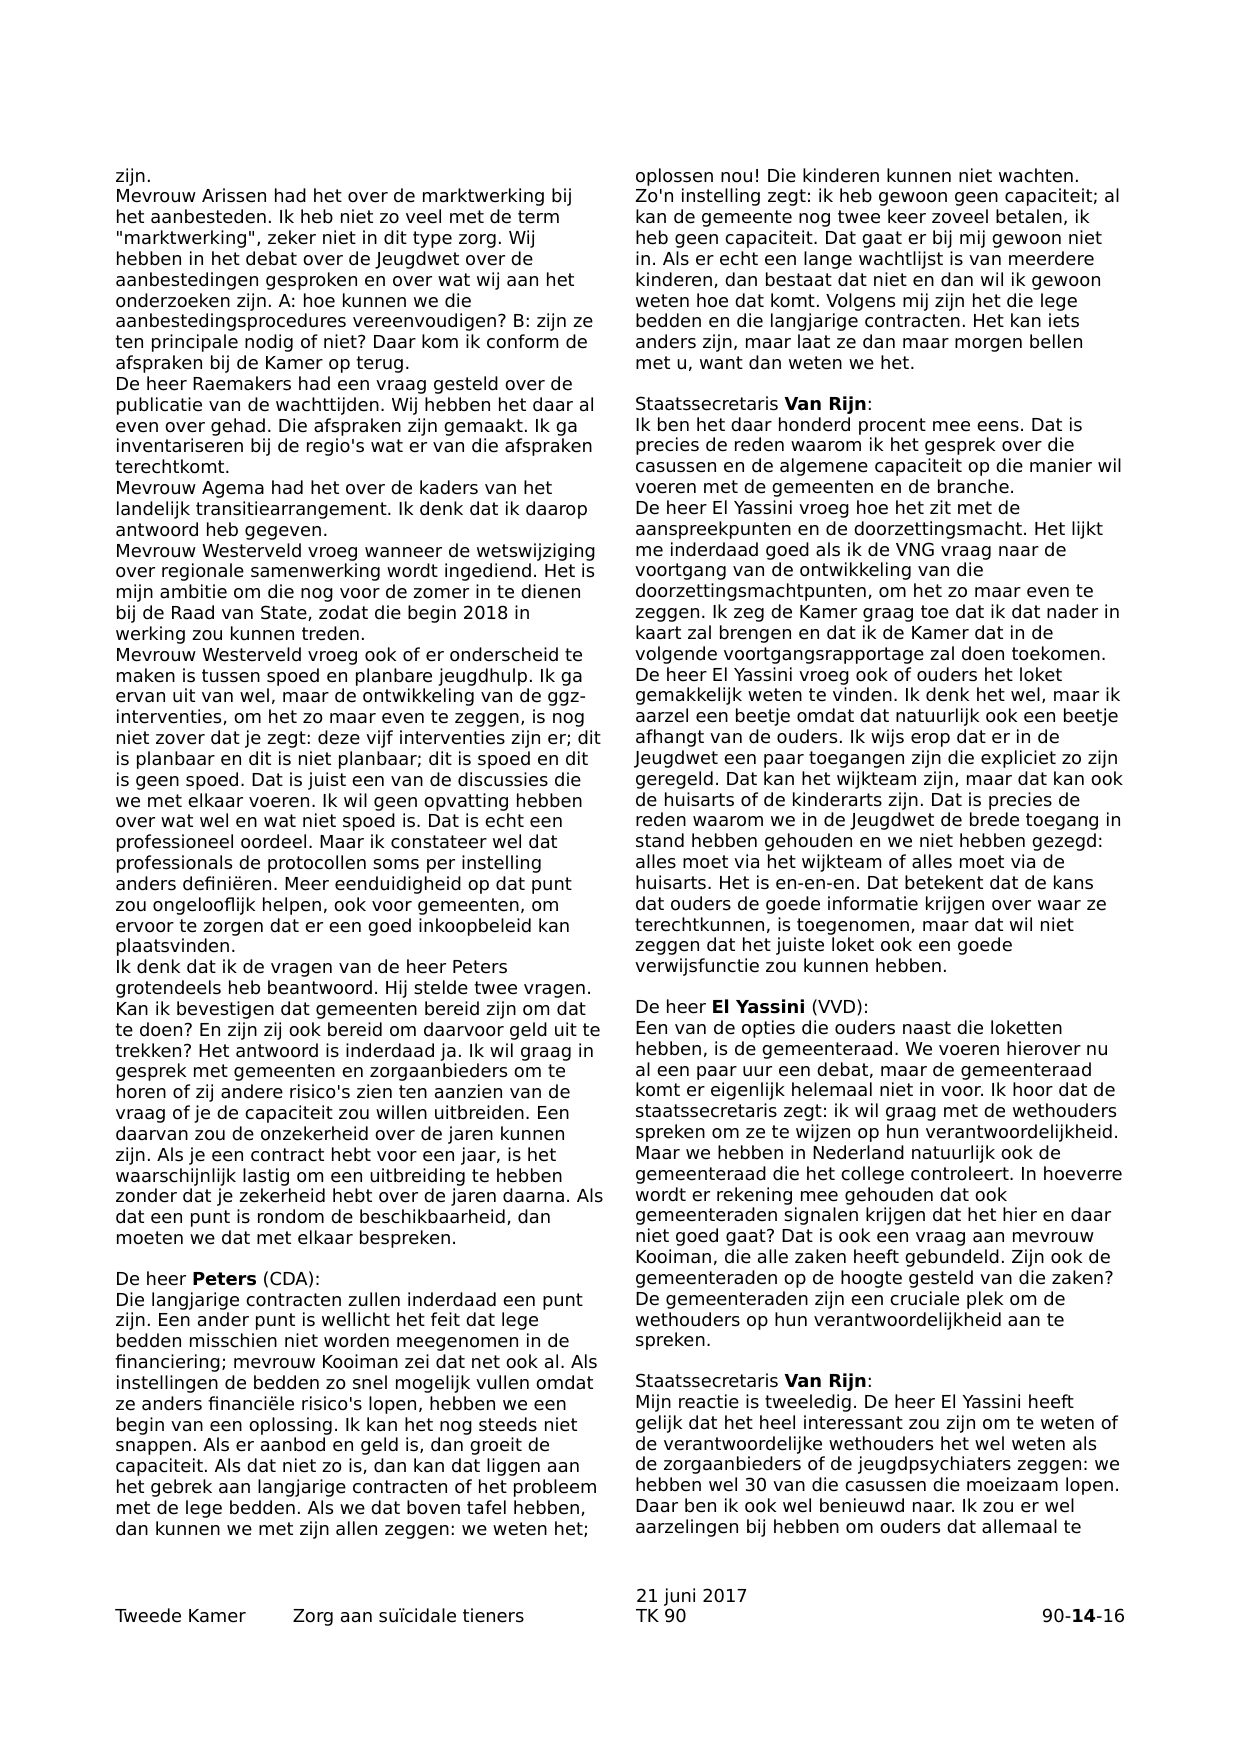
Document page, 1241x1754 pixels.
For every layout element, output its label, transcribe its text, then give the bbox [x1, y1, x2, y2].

text Ik denk dat ik de vragen van de heer Peters grotendeels heb beantwoord. Hij stelde twee vragen. Kan ik bevestigen dat gemeenten bereid zijn om dat te doen? En zijn zij ook bereid om daarvoor geld uit te trekken? Het antwoord is inderdaad ja. Ik wil graag in gesprek met gemeenten en zorgaanbieders om te horen of zij andere risico's zien ten aanzien van de vraag of je de capaciteit zou willen uitbreiden. Een daarvan zou de onzekerheid over de jaren kunnen zijn. Als je een contract hebt voor een jaar, is het waarschijnlijk lastig om een uitbreiding te hebben zonder dat je zekerheid hebt over de jaren daarna. Als dat een punt is rondom de beschikbaarheid, dan moeten we dat met elkaar bespreken. [115, 957, 605, 1249]
text Die langjarige contracten zullen inderdaad een punt zijn. Een ander punt is wellicht het feit dat lege bedden misschien niet worden meegenomen in de financiering; mevrouw Kooiman zei dat net ook al. Als instellingen de bedden zo snel mogelijk vullen omdat ze anders financiële risico's lopen, hebben we een begin van een oplossing. Ik kan het nog steeds niet snappen. Als er aanbod en geld is, dan groeit de capaciteit. Als dat niet zo is, dan kan dat liggen aan het gebrek aan langjarige contracten of het probleem met de lege bedden. Als we dat boven tafel hebben, dan kunnen we met zijn allen zeggen: we weten het; [115, 1289, 605, 1539]
text zijn. [115, 165, 605, 186]
text De heer El Yassini (VVD): [635, 997, 1125, 1018]
text oplossen nou! Die kinderen kunnen niet wachten. Zo'n instelling zegt: ik heb gewoon geen capaciteit; al kan de gemeente nog twee keer zoveel betalen, ik heb geen capaciteit. Dat gaat er bij mij gewoon niet in. Als er echt een lange wachtlijst is van meerdere kinderen, dan bestaat dat niet en dan wil ik gewoon weten hoe dat komt. Volgens mij zijn het die lege bedden en die langjarige contracten. Het kan iets anders zijn, maar laat ze dan maar morgen bellen met u, want dan weten we het. [635, 165, 1125, 374]
text De heer Raemakers had een vraag gesteld over de publicatie van de wachttijden. Wij hebben het daar al even over gehad. Die afspraken zijn gemaakt. Ik ga inventariseren bij de regio's wat er van die afspraken terechtkomt. [115, 374, 605, 478]
text Staatssecretaris Van Rijn: [635, 1371, 1125, 1392]
text Staatssecretaris Van Rijn: [635, 394, 1125, 414]
text De heer El Yassini vroeg hoe het zit met de aanspreekpunten en de doorzettingsmacht. Het lijkt me inderdaad goed als ik de VNG vraag naar de voortgang van de ontwikkeling van die doorzettingsmachtpunten, om het zo maar even te zeggen. Ik zeg de Kamer graag toe dat ik dat nader in kaart zal brengen en dat ik de Kamer dat in de volgende voortgangsrapportage zal doen toekomen. [635, 498, 1125, 664]
text Een van de opties die ouders naast die loketten hebben, is de gemeenteraad. We voeren hierover nu al een paar uur een debat, maar de gemeenteraad komt er eigenlijk helemaal niet in voor. Ik hoor dat de staatssecretaris zegt: ik wil graag met de wethouders spreken om ze te wijzen op hun verantwoordelijkheid. Maar we hebben in Nederland natuurlijk ook de gemeenteraad die het college controleert. In hoeverre wordt er rekening mee gehouden dat ook gemeenteraden signalen krijgen dat het hier en daar niet goed gaat? Dat is ook een vraag aan mevrouw Kooiman, die alle zaken heeft gebundeld. Zijn ook de gemeenteraden op de hoogte gesteld van die zaken? De gemeenteraden zijn een cruciale plek om de wethouders op hun verantwoordelijkheid aan te spreken. [635, 1018, 1125, 1351]
text Mijn reactie is tweeledig. De heer El Yassini heeft gelijk dat het heel interessant zou zijn om te weten of de verantwoordelijke wethouders het wel weten als de zorgaanbieders of de jeugdpsychiaters zeggen: we hebben wel 30 van die casussen die moeizaam lopen. Daar ben ik ook wel benieuwd naar. Ik zou er wel aarzelingen bij hebben om ouders dat allemaal te [635, 1392, 1125, 1537]
text Ik ben het daar honderd procent mee eens. Dat is precies de reden waarom ik het gesprek over die casussen en de algemene capaciteit op die manier wil voeren met de gemeenten en de branche. [635, 414, 1125, 498]
text De heer Peters (CDA): [115, 1269, 605, 1289]
text Mevrouw Westerveld vroeg wanneer de wetswijziging over regionale samenwerking wordt ingediend. Het is mijn ambitie om die nog voor de zomer in te dienen bij de Raad van State, zodat die begin 2018 in werking zou kunnen treden. [115, 540, 605, 644]
text Mevrouw Agema had het over de kaders van het landelijk transitiearrangement. Ik denk dat ik daarop antwoord heb gegeven. [115, 478, 605, 540]
text Mevrouw Westerveld vroeg ook of er onderscheid te maken is tussen spoed en planbare jeugdhulp. Ik ga ervan uit van wel, maar de ontwikkeling van de ggz-interventies, om het zo maar even te zeggen, is nog niet zover dat je zegt: deze vijf interventies zijn er; dit is planbaar en dit is niet planbaar; dit is spoed en dit is geen spoed. Dat is juist een van de discussies die we met elkaar voeren. Ik wil geen opvatting hebben over wat wel en wat niet spoed is. Dat is echt een professioneel oordeel. Maar ik constateer wel dat professionals de protocollen soms per instelling anders definiëren. Meer eenduidigheid op dat punt zou ongelooflijk helpen, ook voor gemeenten, om ervoor te zorgen dat er een goed inkoopbeleid kan plaatsvinden. [115, 644, 605, 957]
text De heer El Yassini vroeg ook of ouders het loket gemakkelijk weten te vinden. Ik denk het wel, maar ik aarzel een beetje omdat dat natuurlijk ook een beetje afhangt van de ouders. Ik wijs erop dat er in de Jeugdwet een paar toegangen zijn die expliciet zo zijn geregeld. Dat kan het wijkteam zijn, maar dat kan ook de huisarts of de kinderarts zijn. Dat is precies de reden waarom we in de Jeugdwet de brede toegang in stand hebben gehouden en we niet hebben gezegd: alles moet via het wijkteam of alles moet via de huisarts. Het is en-en-en. Dat betekent dat de kans dat ouders de goede informatie krijgen over waar ze terechtkunnen, is toegenomen, maar dat wil niet zeggen dat het juiste loket ook een goede verwijsfunctie zou kunnen hebben. [635, 664, 1125, 977]
text Mevrouw Arissen had het over de marktwerking bij het aanbesteden. Ik heb niet zo veel met de term "marktwerking", zeker niet in dit type zorg. Wij hebben in het debat over de Jeugdwet over de aanbestedingen gesproken en over wat wij aan het onderzoeken zijn. A: hoe kunnen we die aanbestedingsprocedures vereenvoudigen? B: zijn ze ten principale nodig of niet? Daar kom ik conform de afspraken bij de Kamer op terug. [115, 186, 605, 374]
